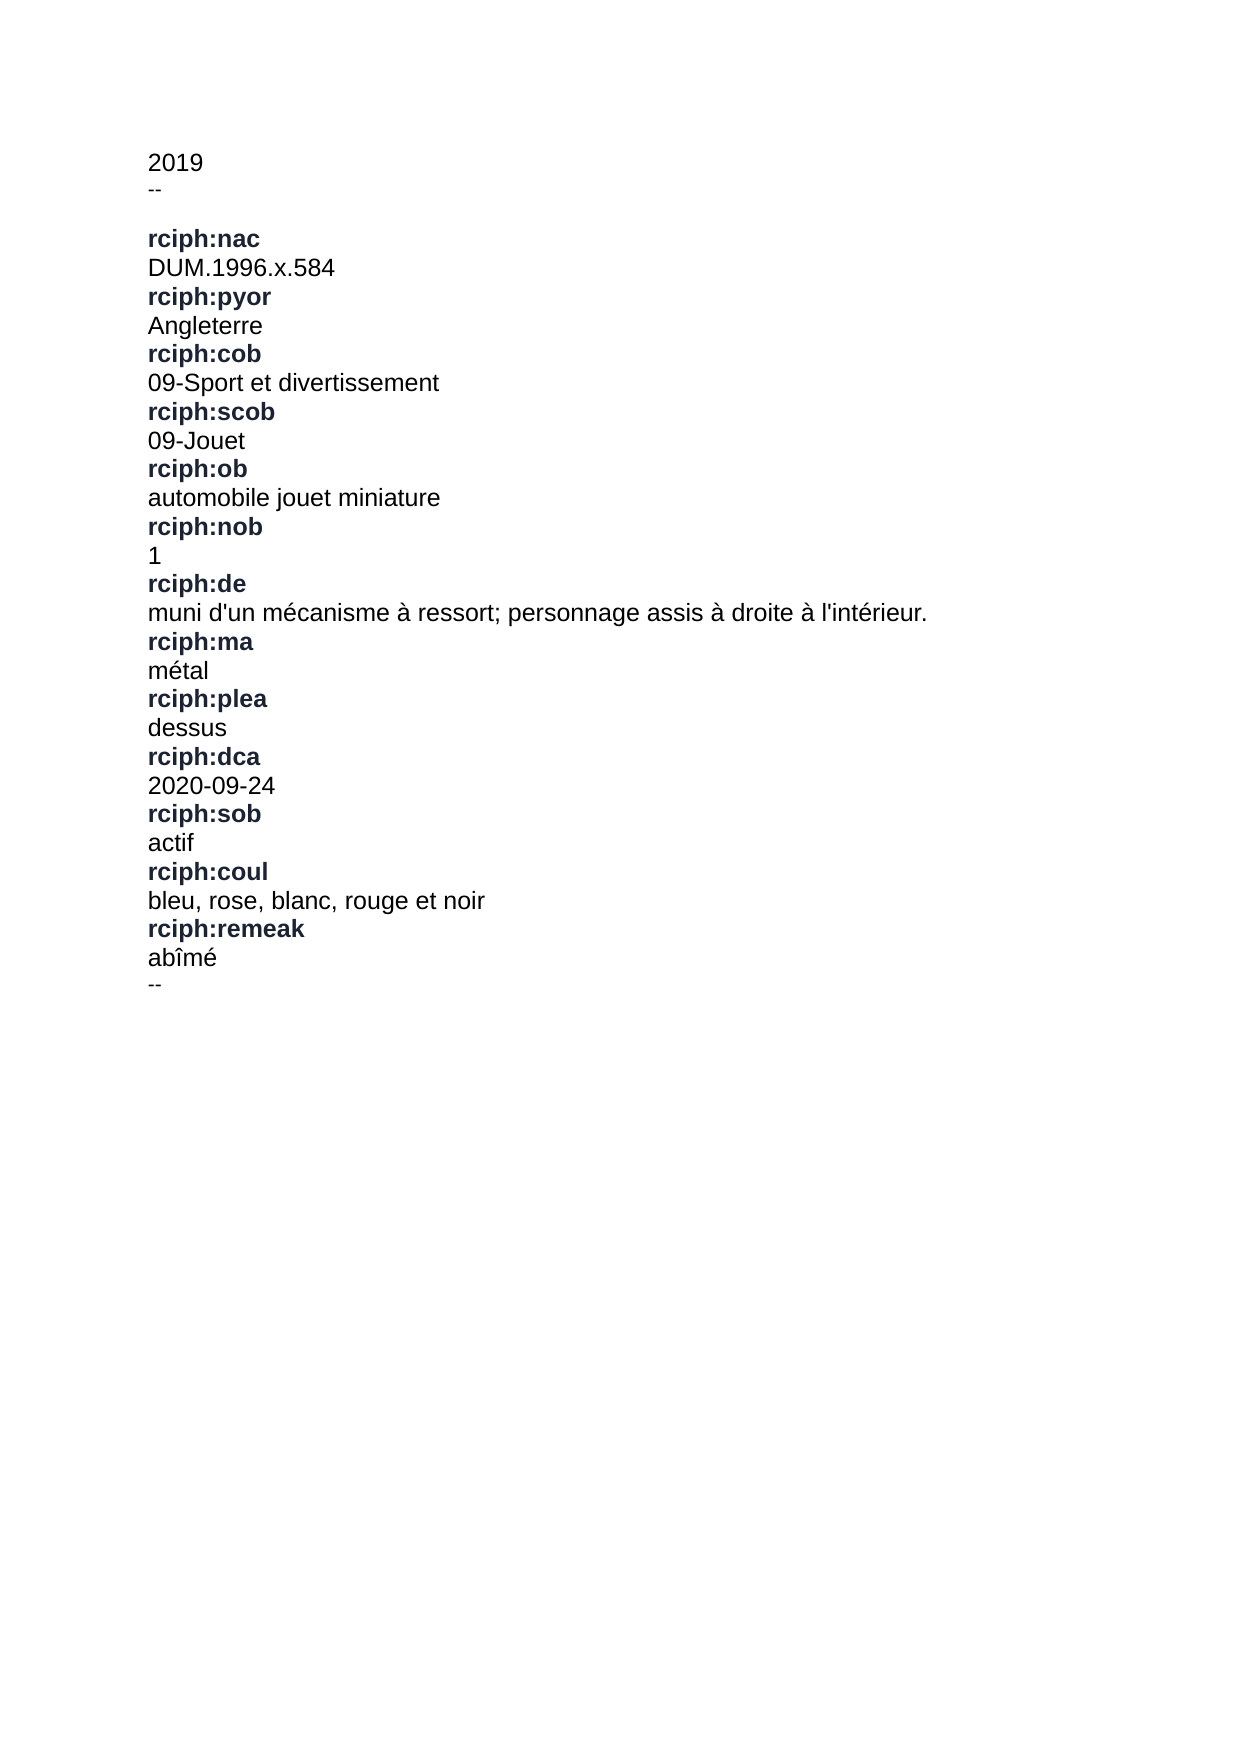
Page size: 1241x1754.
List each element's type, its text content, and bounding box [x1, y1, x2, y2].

text 09-Jouet [148, 426, 1092, 454]
text rciph:sob [148, 799, 1092, 828]
text rciph:dca [148, 742, 1092, 771]
text rciph:cob [148, 339, 1092, 368]
text 09-Sport et divertissement [148, 368, 1092, 397]
text 2019 [148, 148, 1092, 176]
text rciph:plea [148, 684, 1092, 713]
text actif [148, 828, 1092, 857]
text 1 [148, 541, 1092, 569]
text métal [148, 656, 1092, 684]
text rciph:ma [148, 627, 1092, 656]
text abîmé [148, 943, 1092, 972]
text rciph:scob [148, 397, 1092, 426]
text bleu, rose, blanc, rouge et noir [148, 886, 1092, 914]
text rciph:de [148, 569, 1092, 598]
text muni d'un mécanisme à ressort; personnage assis à droite à l'intérieur. [148, 598, 1092, 627]
text DUM.1996.x.584 [148, 253, 1092, 282]
text rciph:coul [148, 857, 1092, 886]
text dessus [148, 713, 1092, 742]
text rciph:ob [148, 454, 1092, 483]
text rciph:pyor [148, 282, 1092, 311]
text automobile jouet miniature [148, 483, 1092, 512]
text 2020-09-24 [148, 771, 1092, 799]
text rciph:remeak [148, 914, 1092, 943]
text Angleterre [148, 311, 1092, 339]
text -- [148, 176, 1092, 200]
text rciph:nac [148, 224, 1092, 253]
text -- [148, 972, 1092, 996]
text rciph:nob [148, 512, 1092, 541]
